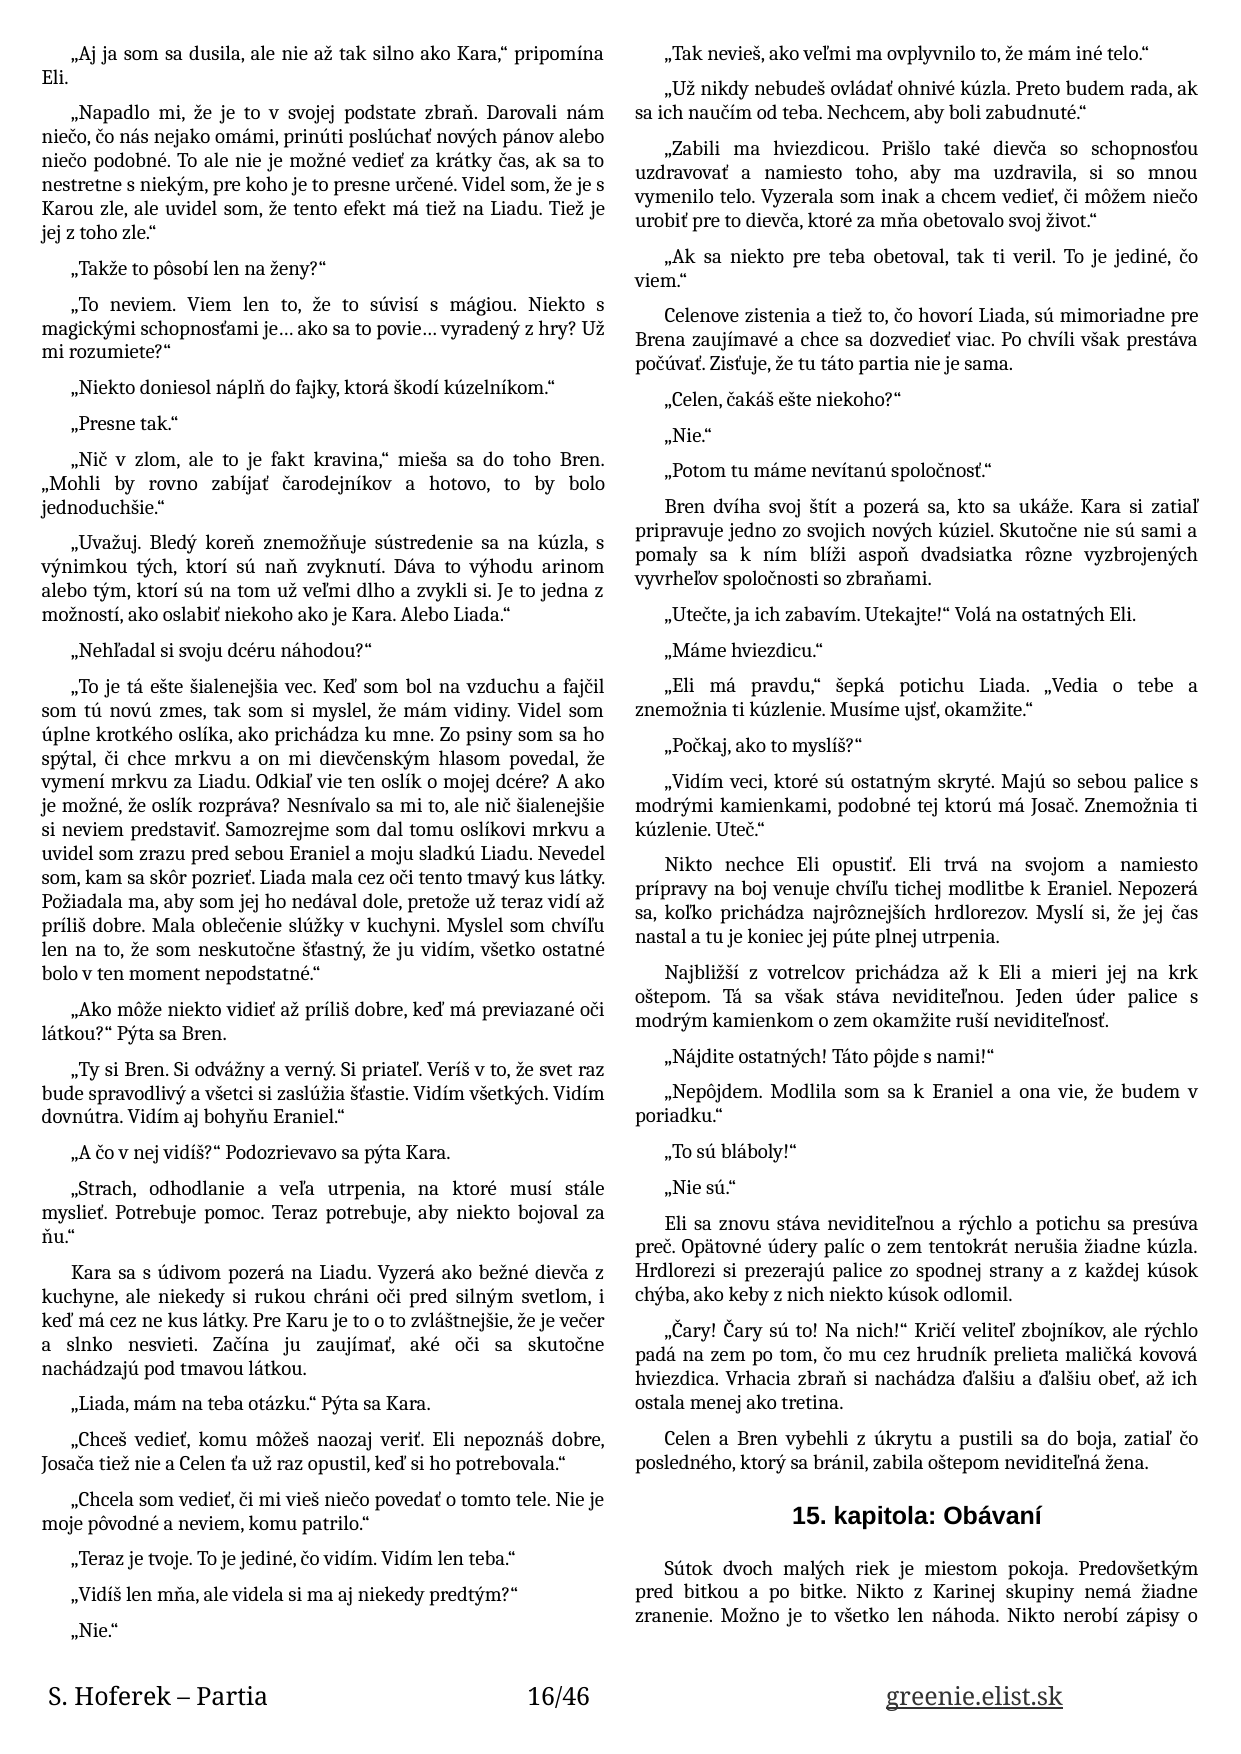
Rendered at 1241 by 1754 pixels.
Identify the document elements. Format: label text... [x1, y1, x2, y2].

text „Takže to pôsobí len na ženy?“ [41, 257, 605, 281]
text Celenove zistenia a tiež to, čo hovorí Liada, sú mimoriadne pre Brena zaujímavé a chce sa dozvedieť viac. Po chvíli však prestáva počúvať. Zisťuje, že tu táto partia nie je sama. [635, 304, 1199, 376]
text „Chceš vedieť, komu môžeš naozaj veriť. Eli nepoznáš dobre, Josača tiež nie a Celen ťa už raz opustil, keď si ho potrebovala.“ [41, 1428, 605, 1476]
text „Nič v zlom, ale to je fakt kravina,“ mieša sa do toho Bren. „Mohli by rovno zabíjať čarodejníkov a hotovo, to by bolo jednoduchšie.“ [41, 447, 605, 519]
text „Vidíš len mňa, ale videla si ma aj niekedy predtým?“ [41, 1583, 605, 1607]
text „A čo v nej vidíš?“ Podozrievavo sa pýta Kara. [41, 1141, 605, 1165]
text „Počkaj, ako to myslíš?“ [635, 734, 1199, 758]
text „Celen, čakáš ešte niekoho?“ [635, 388, 1199, 412]
text „Zabili ma hviezdicou. Prišlo také dievča so schopnosťou uzdravovať a namiesto toho, aby ma uzdravila, si so mnou vymenilo telo. Vyzerala som inak a chcem vedieť, či môžem niečo urobiť pre to dievča, ktoré za mňa obetovalo svoj život.“ [635, 137, 1199, 233]
text „Čary! Čary sú to! Na nich!“ Kričí veliteľ zbojníkov, ale rýchlo padá na zem po tom, čo mu cez hrudník prelieta maličká kovová hviezdica. Vrhacia zbraň si nachádza ďalšiu a ďalšiu obeť, až ich ostala menej ako tretina. [635, 1319, 1199, 1414]
text Najbližší z votrelcov prichádza až k Eli a mieri jej na krk oštepom. Tá sa však stáva neviditeľnou. Jeden úder palice s modrým kamienkom o zem okamžite ruší neviditeľnosť. [635, 961, 1199, 1032]
text Nikto nechce Eli opustiť. Eli trvá na svojom a namiesto prípravy na boj venuje chvíľu tichej modlitbe k Eraniel. Nepozerá sa, koľko prichádza najrôznejších hrdlorezov. Myslí si, že jej čas nastal a tu je koniec jej púte plnej utrpenia. [635, 853, 1199, 949]
text „Už nikdy nebudeš ovládať ohnivé kúzla. Preto budem rada, ak sa ich naučím od teba. Nechcem, aby boli zabudnuté.“ [635, 77, 1199, 125]
text „Nie.“ [635, 423, 1199, 447]
text „Ako môže niekto vidieť až príliš dobre, keď má previazané oči látkou?“ Pýta sa Bren. [41, 998, 605, 1046]
text „Tak nevieš, ako veľmi ma ovplyvnilo to, že mám iné telo.“ [635, 41, 1199, 65]
text „Strach, odhodlanie a veľa utrpenia, na ktoré musí stále myslieť. Potrebuje pomoc. Teraz potrebuje, aby niekto bojoval za ňu.“ [41, 1177, 605, 1248]
text „Teraz je tvoje. To je jediné, čo vidím. Vidím len teba.“ [41, 1547, 605, 1571]
text „Ty si Bren. Si odvážny a verný. Si priateľ. Veríš v to, že svet raz bude spravodlivý a všetci si zaslúžia šťastie. Vidím všetkých. Vidím dovnútra. Vidím aj bohyňu Eraniel.“ [41, 1057, 605, 1129]
text „Utečte, ja ich zabavím. Utekajte!“ Volá na ostatných Eli. [635, 602, 1199, 626]
text „Nie sú.“ [635, 1175, 1199, 1199]
text Eli sa znovu stáva neviditeľnou a rýchlo a potichu sa presúva preč. Opätovné údery palíc o zem tentokrát nerušia žiadne kúzla. Hrdlorezi si prezerajú palice zo spodnej strany a z každej kúsok chýba, ako keby z nich niekto kúsok odlomil. [635, 1211, 1199, 1307]
text Celen a Bren vybehli z úkrytu a pustili sa do boja, zatiaľ čo posledného, ktorý sa bránil, zabila oštepom neviditeľná žena. [635, 1426, 1199, 1474]
text „Nehľadal si svoju dcéru náhodou?“ [41, 639, 605, 663]
text „Vidím veci, ktoré sú ostatným skryté. Majú so sebou palice s modrými kamienkami, podobné tej ktorú má Josač. Znemožnia ti kúzlenie. Uteč.“ [635, 769, 1199, 841]
subtitle 15. kapitola: Obávaní [635, 1501, 1199, 1529]
text Kara sa s údivom pozerá na Liadu. Vyzerá ako bežné dievča z kuchyne, ale niekedy si rukou chráni oči pred silným svetlom, i keď má cez ne kus látky. Pre Karu je to o to zvláštnejšie, že je večer a slnko nesvieti. Začína ju zaujímať, aké oči sa skutočne nachádzajú pod tmavou látkou. [41, 1260, 605, 1380]
text Sútok dvoch malých riek je miestom pokoja. Predovšetkým pred bitkou a po bitke. Nikto z Karinej skupiny nemá žiadne zranenie. Možno je to všetko len náhoda. Nikto nerobí zápisy o [635, 1556, 1199, 1628]
text „Nepôjdem. Modlila som sa k Eraniel a ona vie, že budem v poriadku.“ [635, 1080, 1199, 1128]
text „Nájdite ostatných! Táto pôjde s nami!“ [635, 1044, 1199, 1068]
text „Máme hviezdicu.“ [635, 638, 1199, 662]
text „Ak sa niekto pre teba obetoval, tak ti veril. To je jediné, čo viem.“ [635, 244, 1199, 292]
text „Nie.“ [41, 1618, 605, 1642]
text „Chcela som vedieť, či mi vieš niečo povedať o tomto tele. Nie je moje pôvodné a neviem, komu patrilo.“ [41, 1487, 605, 1535]
text „Aj ja som sa dusila, ale nie až tak silno ako Kara,“ pripomína Eli. [41, 41, 605, 89]
text „To sú bláboly!“ [635, 1140, 1199, 1164]
text „To neviem. Viem len to, že to súvisí s mágiou. Niekto s magickými schopnosťami je… ako sa to povie… vyradený z hry? Už mi rozumiete?“ [41, 292, 605, 364]
text „Eli má pravdu,“ šepká potichu Liada. „Vedia o tebe a znemožnia ti kúzlenie. Musíme ujsť, okamžite.“ [635, 674, 1199, 722]
text „Potom tu máme nevítanú spoločnosť.“ [635, 459, 1199, 483]
text „Liada, mám na teba otázku.“ Pýta sa Kara. [41, 1392, 605, 1416]
text Bren dvíha svoj štít a pozerá sa, kto sa ukáže. Kara si zatiaľ pripravuje jedno zo svojich nových kúziel. Skutočne nie sú sami a pomaly sa k ním blíži aspoň dvadsiatka rôzne vyzbrojených vyvrheľov spoločnosti so zbraňami. [635, 495, 1199, 591]
text „Napadlo mi, že je to v svojej podstate zbraň. Darovali nám niečo, čo nás nejako omámi, prinúti poslúchať nových pánov alebo niečo podobné. To ale nie je možné vedieť za krátky čas, ak sa to nestretne s niekým, pre koho je to presne určené. Videl som, že je s Karou zle, ale uvidel som, že tento efekt má tiež na Liadu. Tiež je jej z toho zle.“ [41, 101, 605, 245]
text „Uvažuj. Bledý koreň znemožňuje sústredenie sa na kúzla, s výnimkou tých, ktorí sú naň zvyknutí. Dáva to výhodu arinom alebo tým, ktorí sú na tom už veľmi dlho a zvykli si. Je to jedna z možností, ako oslabiť niekoho ako je Kara. Alebo Liada.“ [41, 531, 605, 627]
text „To je tá ešte šialenejšia vec. Keď som bol na vzduchu a fajčil som tú novú zmes, tak som si myslel, že mám vidiny. Videl som úplne krotkého oslíka, ako prichádza ku mne. Zo psiny som sa ho spýtal, či chce mrkvu a on mi dievčenským hlasom povedal, že vymení mrkvu za Liadu. Odkiaľ vie ten oslík o mojej dcére? A ako je možné, že oslík rozpráva? Nesnívalo sa mi to, ale nič šialenejšie si neviem predstaviť. Samozrejme som dal tomu oslíkovi mrkvu a uvidel som zrazu pred sebou Eraniel a moju sladkú Liadu. Nevedel som, kam sa skôr pozrieť. Liada mala cez oči tento tmavý kus látky. Požiadala ma, aby som jej ho nedával dole, pretože už teraz vidí až príliš dobre. Mala oblečenie slúžky v kuchyni. Myslel som chvíľu len na to, že som neskutočne šťastný, že ju vidím, všetko ostatné bolo v ten moment nepodstatné.“ [41, 674, 605, 986]
text „Presne tak.“ [41, 412, 605, 436]
text „Niekto doniesol náplň do fajky, ktorá škodí kúzelníkom.“ [41, 376, 605, 400]
